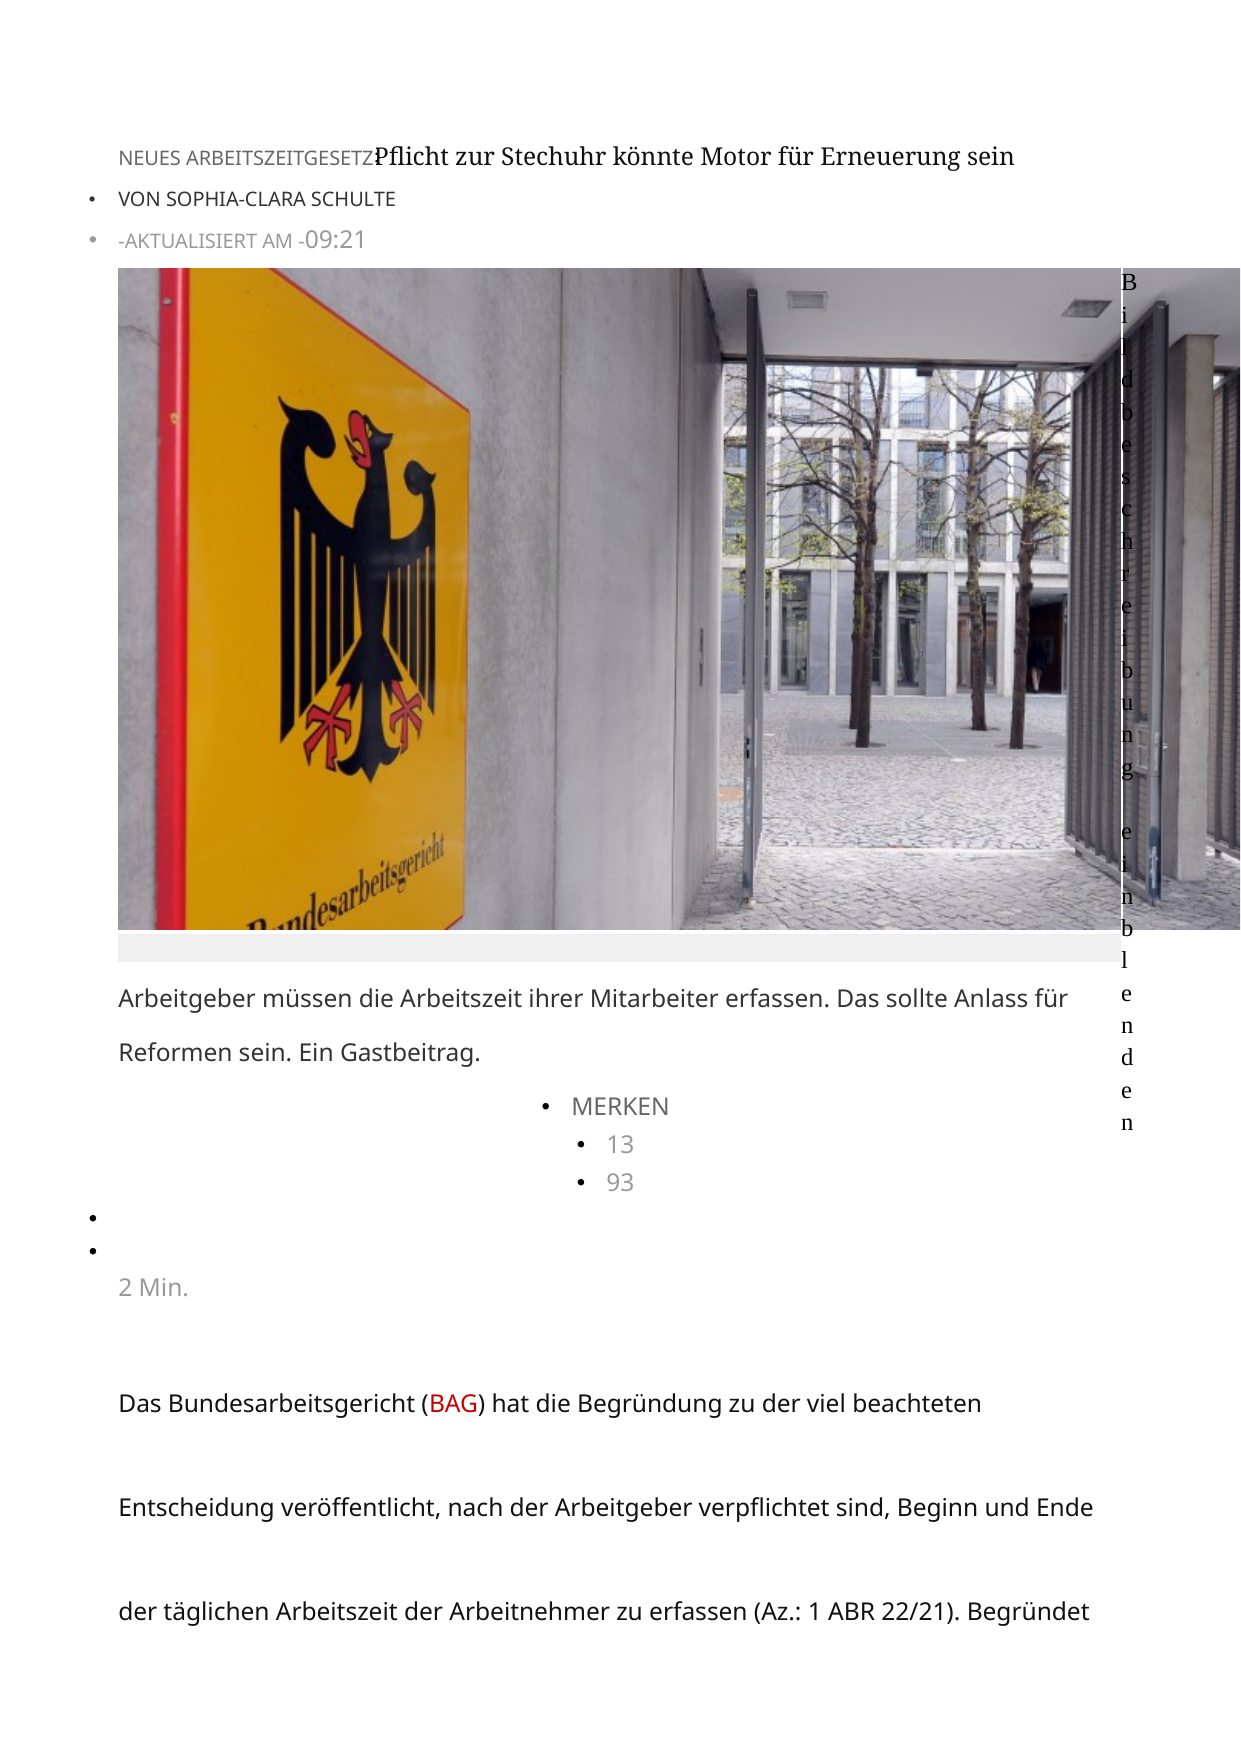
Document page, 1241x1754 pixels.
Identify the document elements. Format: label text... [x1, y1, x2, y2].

list MERKEN [118, 1089, 1121, 1122]
text Arbeitgeber müssen die Arbeitszeit ihrer Mitarbeiter erfassen. Das sollte Anlass für Reformen sein. Ein Gastbeitrag. [118, 981, 1121, 1068]
list 13 [118, 1127, 1122, 1161]
text 2 Min. [118, 1270, 1122, 1303]
subtitle NEUES ARBEITSZEITGESETZPflicht zur Stechuhr könnte Motor für Erneuerung sein [118, 139, 1122, 172]
list -AKTUALISIERT AM -09:21 [118, 222, 1122, 255]
list 93 [118, 1166, 1122, 1199]
text Das Bundesarbeitsgericht (BAG) hat die Begründung zu der viel beachteten Entscheidung veröffentlicht, nach der Arbeitgeber verpflichtet sind, Beginn und Ende der täglichen Arbeitszeit der Arbeitnehmer zu erfassen (Az.: 1 ABR 22/21). Begründet [118, 1386, 1122, 1627]
list VON SOPHIA-CLARA SCHULTE [118, 185, 1122, 212]
picture [1125, 410, 1130, 419]
picture [118, 268, 1121, 930]
picture [1123, 268, 1241, 930]
picture [1125, 668, 1130, 677]
